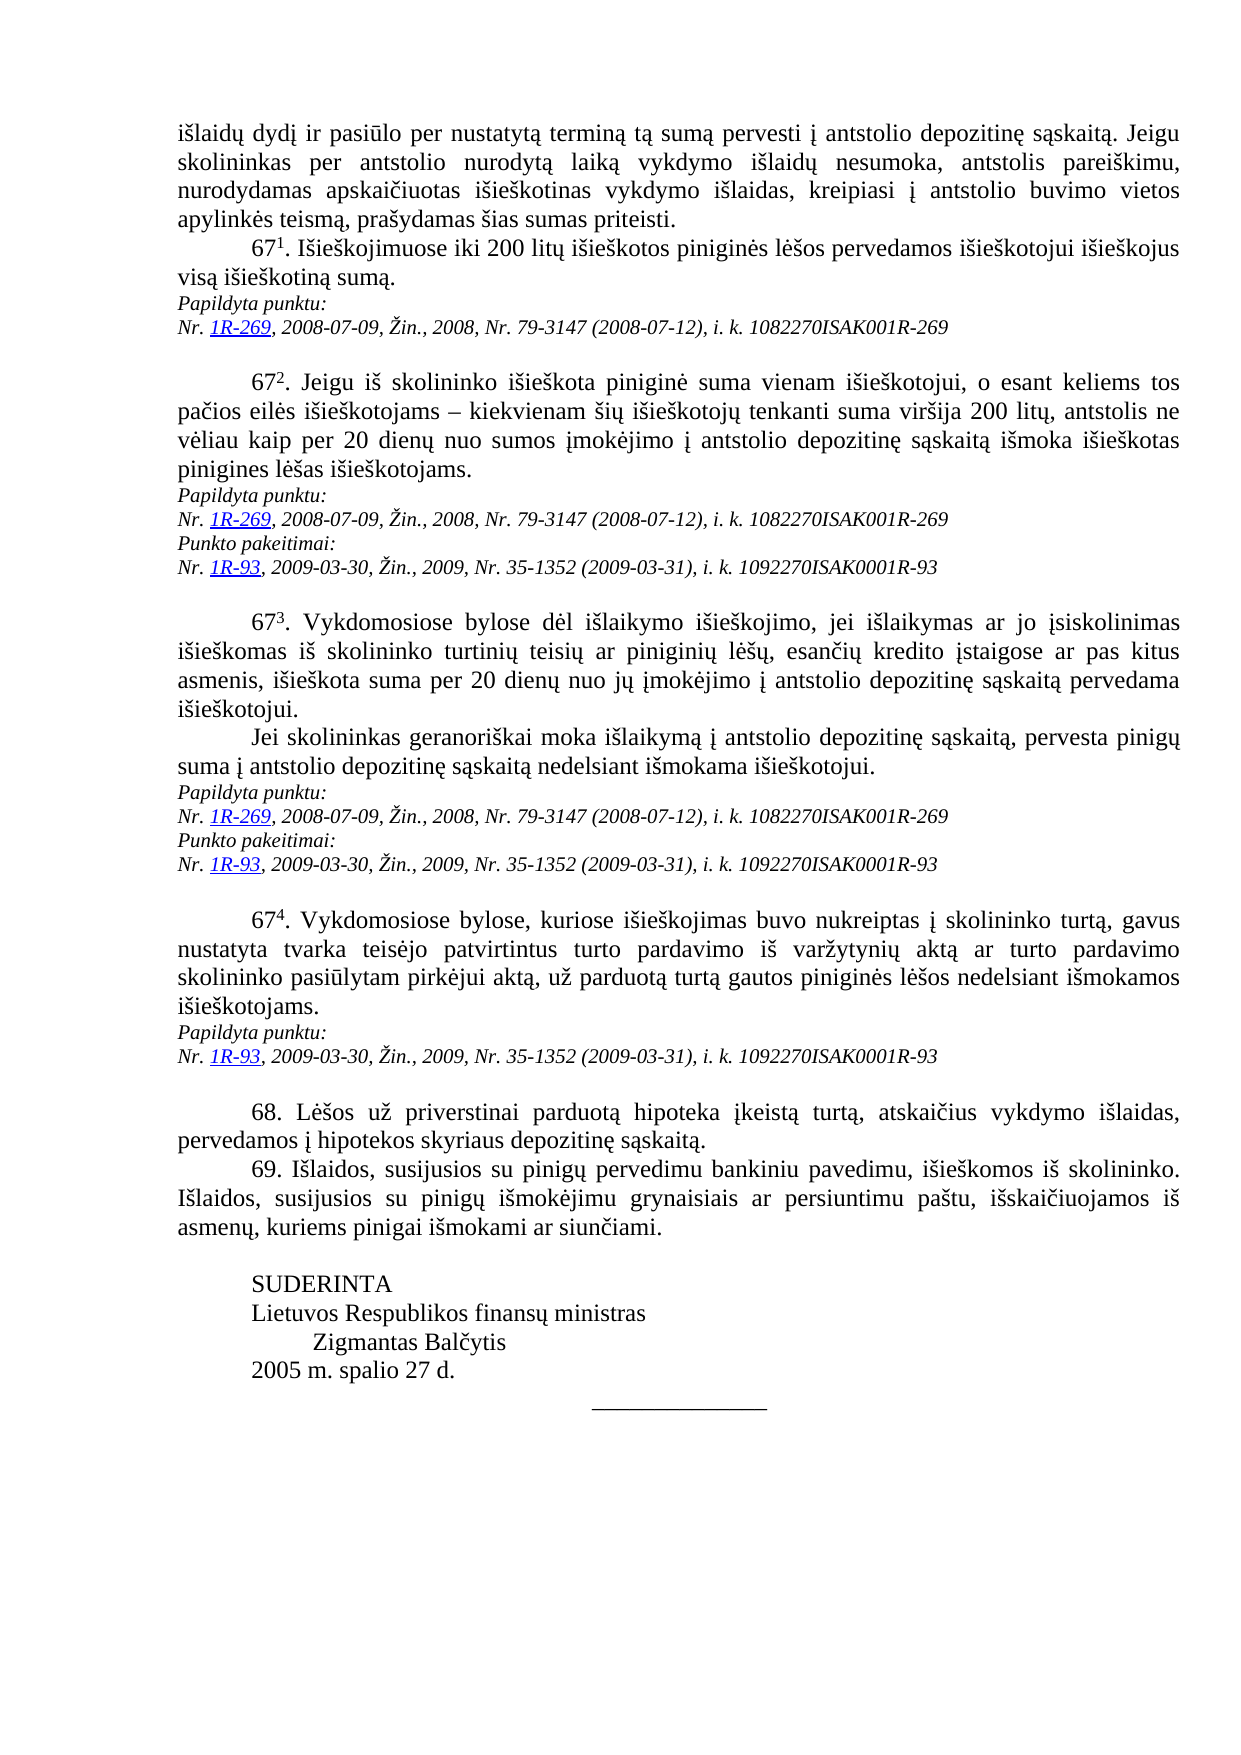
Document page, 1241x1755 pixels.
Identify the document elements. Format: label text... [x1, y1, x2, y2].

text 68. Lėšos už priverstinai parduotą hipoteka įkeistą turtą, atskaičius vykdymo išlaidas, pervedamos į hipotekos skyriaus depozitinę sąskaitą. [177, 1097, 1181, 1154]
text Punkto pakeitimai: [177, 828, 1181, 852]
text Nr. 1R-93, 2009-03-30, Žin., 2009, Nr. 35-1352 (2009-03-31), i. k. 1092270ISAK0001R-93 [177, 852, 1181, 876]
text Nr. 1R-93, 2009-03-30, Žin., 2009, Nr. 35-1352 (2009-03-31), i. k. 1092270ISAK0001R-93 [177, 555, 1181, 579]
text 69. Išlaidos, susijusios su pinigų pervedimu bankiniu pavedimu, išieškomos iš skolininko. Išlaidos, susijusios su pinigų išmokėjimu grynaisiais ar persiuntimu paštu, išskaičiuojamos iš asmenų, kuriems pinigai išmokami ar siunčiami. [177, 1154, 1181, 1241]
text Zigmantas Balčytis [177, 1327, 1181, 1356]
text Jei skolininkas geranoriškai moka išlaikymą į antstolio depozitinę sąskaitą, pervesta pinigų suma į antstolio depozitinę sąskaitą nedelsiant išmokama išieškotojui. [177, 722, 1181, 780]
text Papildyta punktu: [177, 291, 1181, 315]
text Nr. 1R-269, 2008-07-09, Žin., 2008, Nr. 79-3147 (2008-07-12), i. k. 1082270ISAK001R-269 [177, 507, 1181, 531]
text Nr. 1R-93, 2009-03-30, Žin., 2009, Nr. 35-1352 (2009-03-31), i. k. 1092270ISAK0001R-93 [177, 1044, 1181, 1068]
text Papildyta punktu: [177, 780, 1181, 804]
text Punkto pakeitimai: [177, 531, 1181, 555]
text išlaidų dydį ir pasiūlo per nustatytą terminą tą sumą pervesti į antstolio depozitinę sąskaitą. Jeigu skolininkas per antstolio nurodytą laiką vykdymo išlaidų nesumoka, antstolis pareiškimu, nurodydamas apskaičiuotas išieškotinas vykdymo išlaidas, kreipiasi į antstolio buvimo vietos apylinkės teismą, prašydamas šias sumas priteisti. [177, 118, 1181, 233]
text 674. Vykdomosiose bylose, kuriose išieškojimas buvo nukreiptas į skolininko turtą, gavus nustatyta tvarka teisėjo patvirtintus turto pardavimo iš varžytynių aktą ar turto pardavimo skolininko pasiūlytam pirkėjui aktą, už parduotą turtą gautos piniginės lėšos nedelsiant išmokamos išieškotojams. [177, 905, 1181, 1020]
text 2005 m. spalio 27 d. [177, 1356, 1181, 1384]
text 671. Išieškojimuose iki 200 litų išieškotos piniginės lėšos pervedamos išieškotojui išieškojus visą išieškotiną sumą. [177, 233, 1181, 291]
text Nr. 1R-269, 2008-07-09, Žin., 2008, Nr. 79-3147 (2008-07-12), i. k. 1082270ISAK001R-269 [177, 315, 1181, 339]
text 673. Vykdomosiose bylose dėl išlaikymo išieškojimo, jei išlaikymas ar jo įsiskolinimas išieškomas iš skolininko turtinių teisių ar piniginių lėšų, esančių kredito įstaigose ar pas kitus asmenis, išieškota suma per 20 dienų nuo jų įmokėjimo į antstolio depozitinę sąskaitą pervedama išieškotojui. [177, 607, 1181, 722]
text Papildyta punktu: [177, 482, 1181, 507]
text Papildyta punktu: [177, 1020, 1181, 1044]
text SUDERINTA [177, 1269, 1181, 1298]
text 672. Jeigu iš skolininko išieškota piniginė suma vienam išieškotojui, o esant keliems tos pačios eilės išieškotojams – kiekvienam šių išieškotojų tenkanti suma viršija 200 litų, antstolis ne vėliau kaip per 20 dienų nuo sumos įmokėjimo į antstolio depozitinę sąskaitą išmoka išieškotas pinigines lėšas išieškotojams. [177, 367, 1181, 482]
text Lietuvos Respublikos finansų ministras [177, 1298, 1181, 1327]
text ______________ [177, 1384, 1181, 1413]
text Nr. 1R-269, 2008-07-09, Žin., 2008, Nr. 79-3147 (2008-07-12), i. k. 1082270ISAK001R-269 [177, 804, 1181, 828]
